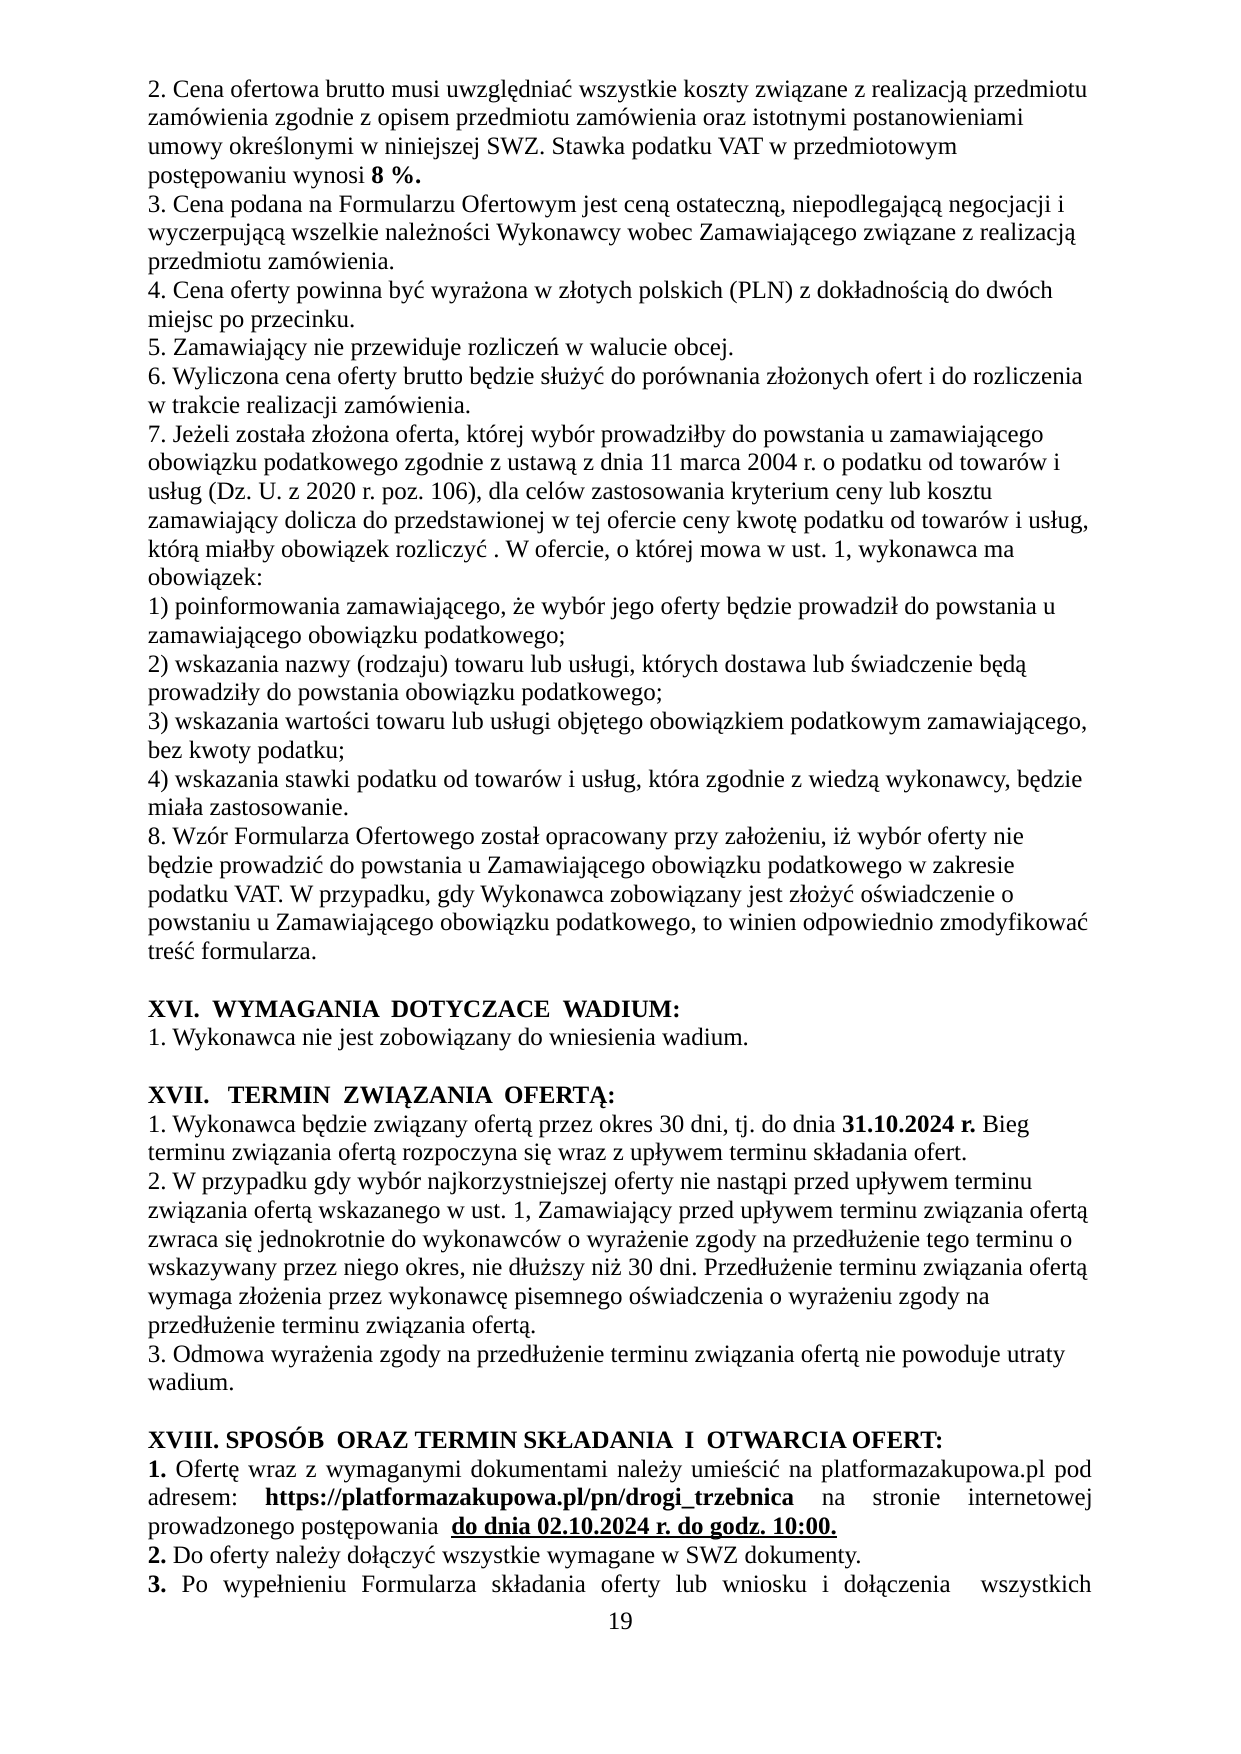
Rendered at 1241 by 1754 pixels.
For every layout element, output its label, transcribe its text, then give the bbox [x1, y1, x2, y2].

text 7. Jeżeli została złożona oferta, której wybór prowadziłby do powstania u zamawiającego obowiązku podatkowego zgodnie z ustawą z dnia 11 marca 2004 r. o podatku od towarów i usług (Dz. U. z 2020 r. poz. 106), dla celów zastosowania kryterium ceny lub kosztu zamawiający dolicza do przedstawionej w tej ofercie ceny kwotę podatku od towarów i usług, którą miałby obowiązek rozliczyć . W ofercie, o której mowa w ust. 1, wykonawca ma obowiązek: [148, 419, 1093, 591]
text 3) wskazania wartości towaru lub usługi objętego obowiązkiem podatkowym zamawiającego, bez kwoty podatku; [148, 706, 1093, 764]
text 3. Po wypełnieniu Formularza składania oferty lub wniosku i dołączenia wszystkich [148, 1569, 1093, 1597]
text 6. Wyliczona cena oferty brutto będzie służyć do porównania złożonych ofert i do rozliczenia w trakcie realizacji zamówienia. [148, 361, 1093, 419]
text 4) wskazania stawki podatku od towarów i usług, która zgodnie z wiedzą wykonawcy, będzie miała zastosowanie. [148, 764, 1093, 821]
text 2. Do oferty należy dołączyć wszystkie wymagane w SWZ dokumenty. [148, 1540, 1093, 1569]
text 2. Cena ofertowa brutto musi uwzględniać wszystkie koszty związane z realizacją przedmiotu zamówienia zgodnie z opisem przedmiotu zamówienia oraz istotnymi postanowieniami umowy określonymi w niniejszej SWZ. Stawka podatku VAT w przedmiotowym postępowaniu wynosi 8 %. [148, 74, 1093, 189]
text 2) wskazania nazwy (rodzaju) towaru lub usługi, których dostawa lub świadczenie będą prowadziły do powstania obowiązku podatkowego; [148, 649, 1093, 706]
text XVIII. SPOSÓB ORAZ TERMIN SKŁADANIA I OTWARCIA OFERT: [148, 1425, 1093, 1454]
text 1. Wykonawca nie jest zobowiązany do wniesienia wadium. [148, 1022, 1093, 1051]
text 3. Odmowa wyrażenia zgody na przedłużenie terminu związania ofertą nie powoduje utraty wadium. [148, 1339, 1093, 1396]
text XVII. TERMIN ZWIĄZANIA OFERTĄ: [148, 1080, 1093, 1109]
text 1. Ofertę wraz z wymaganymi dokumentami należy umieścić na platformazakupowa.pl pod adresem: https://platformazakupowa.pl/pn/drogi_trzebnica na stronie internetowej prowadzonego postępowania do dnia 02.10.2024 r. do godz. 10:00. [148, 1454, 1093, 1540]
text 8. Wzór Formularza Ofertowego został opracowany przy założeniu, iż wybór oferty nie będzie prowadzić do powstania u Zamawiającego obowiązku podatkowego w zakresie podatku VAT. W przypadku, gdy Wykonawca zobowiązany jest złożyć oświadczenie o powstaniu u Zamawiającego obowiązku podatkowego, to winien odpowiednio zmodyfikować treść formularza. [148, 821, 1093, 965]
text 1. Wykonawca będzie związany ofertą przez okres 30 dni, tj. do dnia 31.10.2024 r. Bieg terminu związania ofertą rozpoczyna się wraz z upływem terminu składania ofert. [148, 1109, 1093, 1166]
text 3. Cena podana na Formularzu Ofertowym jest ceną ostateczną, niepodlegającą negocjacji i wyczerpującą wszelkie należności Wykonawcy wobec Zamawiającego związane z realizacją przedmiotu zamówienia. [148, 189, 1093, 275]
text 2. W przypadku gdy wybór najkorzystniejszej oferty nie nastąpi przed upływem terminu związania ofertą wskazanego w ust. 1, Zamawiający przed upływem terminu związania ofertą zwraca się jednokrotnie do wykonawców o wyrażenie zgody na przedłużenie tego terminu o wskazywany przez niego okres, nie dłuższy niż 30 dni. Przedłużenie terminu związania ofertą wymaga złożenia przez wykonawcę pisemnego oświadczenia o wyrażeniu zgody na przedłużenie terminu związania ofertą. [148, 1166, 1093, 1339]
text 1) poinformowania zamawiającego, że wybór jego oferty będzie prowadził do powstania u zamawiającego obowiązku podatkowego; [148, 591, 1093, 649]
text XVI. WYMAGANIA DOTYCZACE WADIUM: [148, 994, 1093, 1022]
text 5. Zamawiający nie przewiduje rozliczeń w walucie obcej. [148, 332, 1093, 361]
text 4. Cena oferty powinna być wyrażona w złotych polskich (PLN) z dokładnością do dwóch miejsc po przecinku. [148, 275, 1093, 332]
